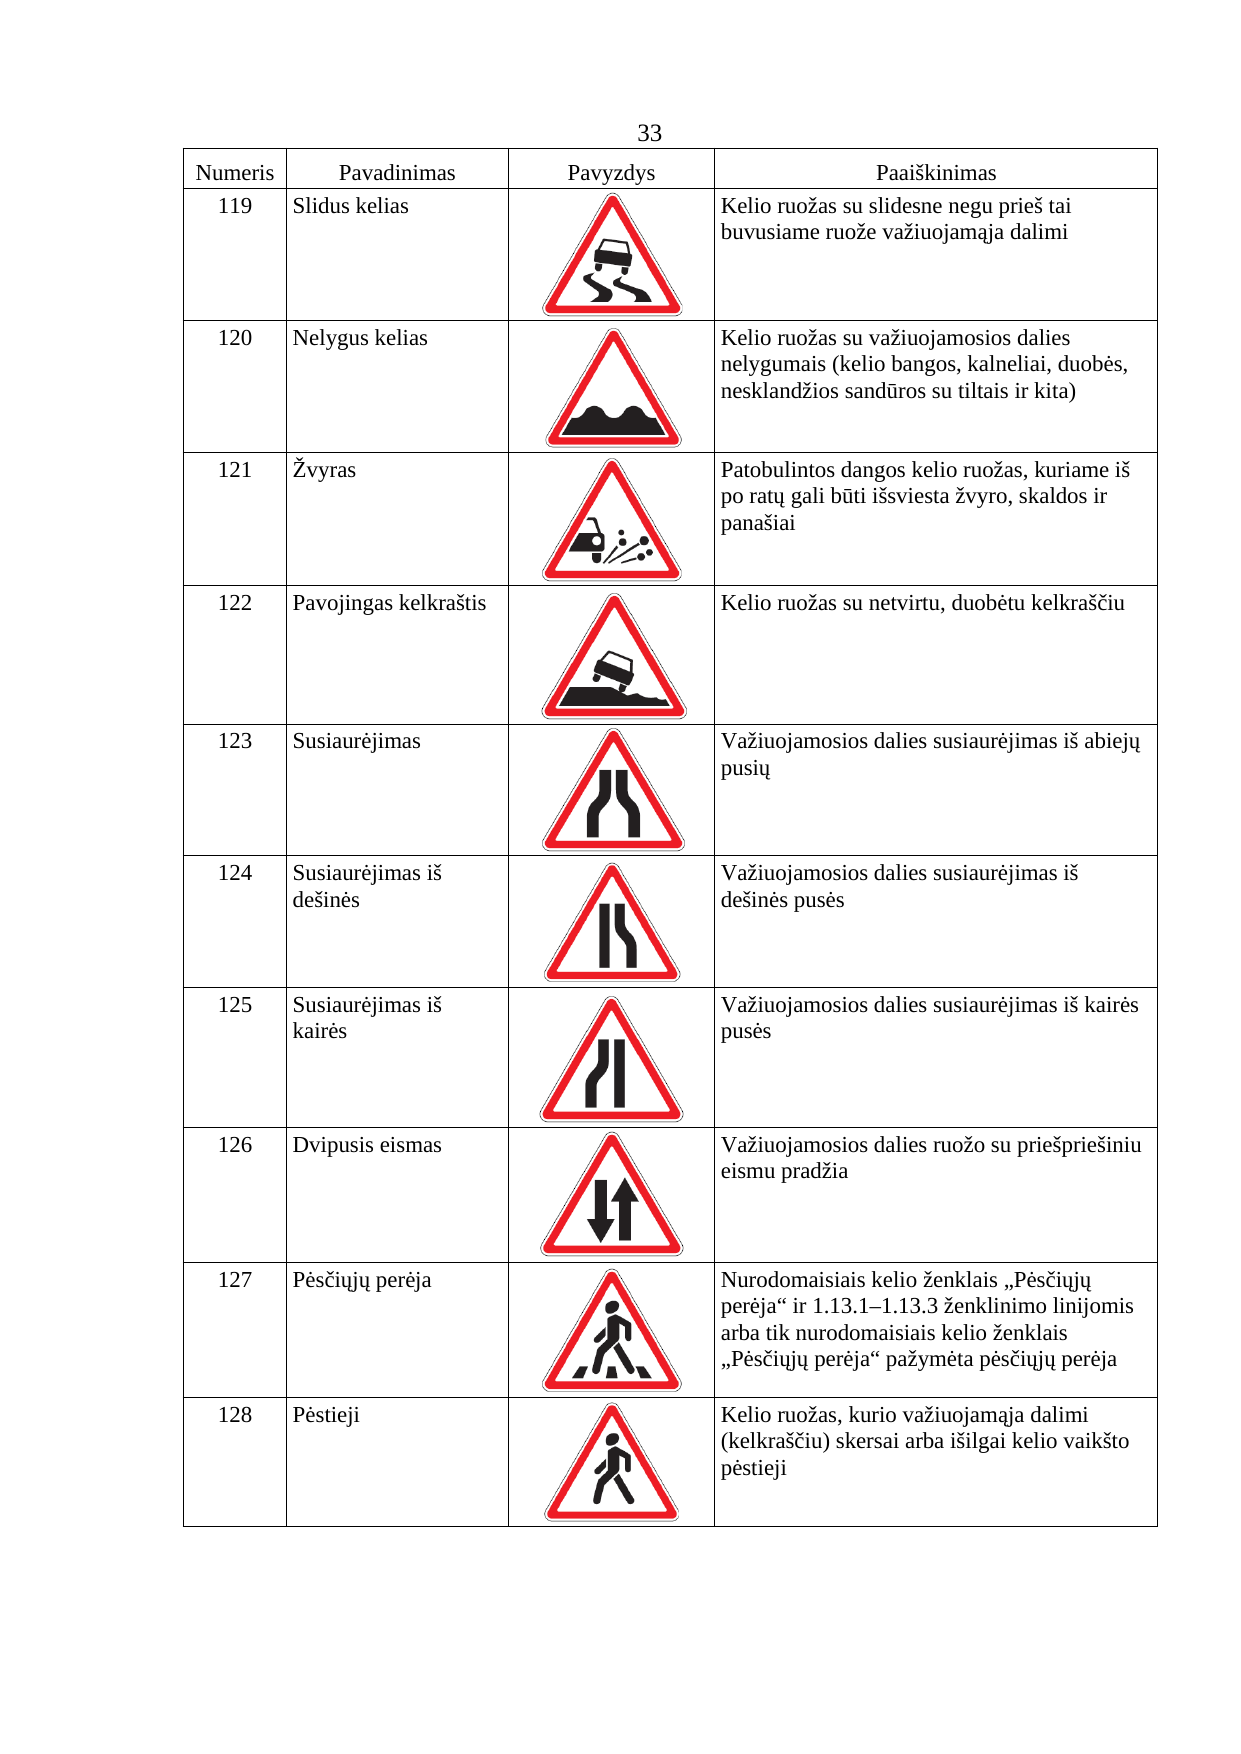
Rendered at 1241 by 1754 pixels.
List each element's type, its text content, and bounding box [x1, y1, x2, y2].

table_cell Kelio ruožas su netvirtu, duobėtu kelkraščiu [715, 586, 1157, 723]
table_cell Kelio ruožas su važiuojamosios dalies nelygumais (kelio bangos, kalneliai, duobės, nesklandžios sandūros su tiltais ir kita) [715, 321, 1157, 452]
table_cell 124 [184, 856, 286, 987]
table_header Numeris [184, 149, 286, 188]
table_cell [509, 988, 714, 1127]
table_cell [509, 1398, 714, 1526]
table_cell 126 [184, 1128, 286, 1262]
table_cell [509, 1128, 714, 1262]
table_cell Susiaurėjimas iš kairės [287, 988, 508, 1127]
table_cell 125 [184, 988, 286, 1127]
table_cell Nelygus kelias [287, 321, 508, 452]
table_cell 128 [184, 1398, 286, 1526]
table_cell Važiuojamosios dalies ruožo su priešpriešiniu eismu pradžia [715, 1128, 1157, 1262]
table_cell Dvipusis eismas [287, 1128, 508, 1262]
table_cell Patobulintos dangos kelio ruožas, kuriame iš po ratų gali būti išsviesta žvyro, skaldos ir panašiai [715, 453, 1157, 585]
table_cell Kelio ruožas su slidesne negu prieš tai buvusiame ruože važiuojamąja dalimi [715, 189, 1157, 320]
table_header Pavadinimas [287, 149, 508, 188]
table_cell [509, 725, 714, 855]
table_header Pavyzdys [509, 149, 714, 188]
table_cell Pėstieji [287, 1398, 508, 1526]
table_cell 122 [184, 586, 286, 723]
table_cell 127 [184, 1263, 286, 1397]
table_header Paaiškinimas [715, 149, 1157, 188]
table_cell Kelio ruožas, kurio važiuojamąja dalimi (kelkraščiu) skersai arba išilgai kelio vaikšto pėstieji [715, 1398, 1157, 1526]
table_cell Susiaurėjimas [287, 725, 508, 855]
table_cell Nurodomaisiais kelio ženklais „Pėsčiųjų perėja“ ir 1.13.1–1.13.3 ženklinimo linijomis arba tik nurodomaisiais kelio ženklais „Pėsčiųjų perėja“ pažymėta pėsčiųjų perėja [715, 1263, 1157, 1397]
table_cell Pėsčiųjų perėja [287, 1263, 508, 1397]
table_cell Važiuojamosios dalies susiaurėjimas iš dešinės pusės [715, 856, 1157, 987]
table_cell 120 [184, 321, 286, 452]
table_cell [509, 586, 714, 723]
table_cell [509, 856, 714, 987]
table_cell [509, 1263, 714, 1397]
table_cell [509, 189, 714, 320]
table_cell Pavojingas kelkraštis [287, 586, 508, 723]
table_cell 119 [184, 189, 286, 320]
table_cell Žvyras [287, 453, 508, 585]
table_cell 121 [184, 453, 286, 585]
table_cell Slidus kelias [287, 189, 508, 320]
table_cell Susiaurėjimas iš dešinės [287, 856, 508, 987]
table_cell [509, 453, 714, 585]
table_cell Važiuojamosios dalies susiaurėjimas iš kairės pusės [715, 988, 1157, 1127]
table_cell [509, 321, 714, 452]
table_cell 123 [184, 725, 286, 855]
table_cell Važiuojamosios dalies susiaurėjimas iš abiejų pusių [715, 725, 1157, 855]
